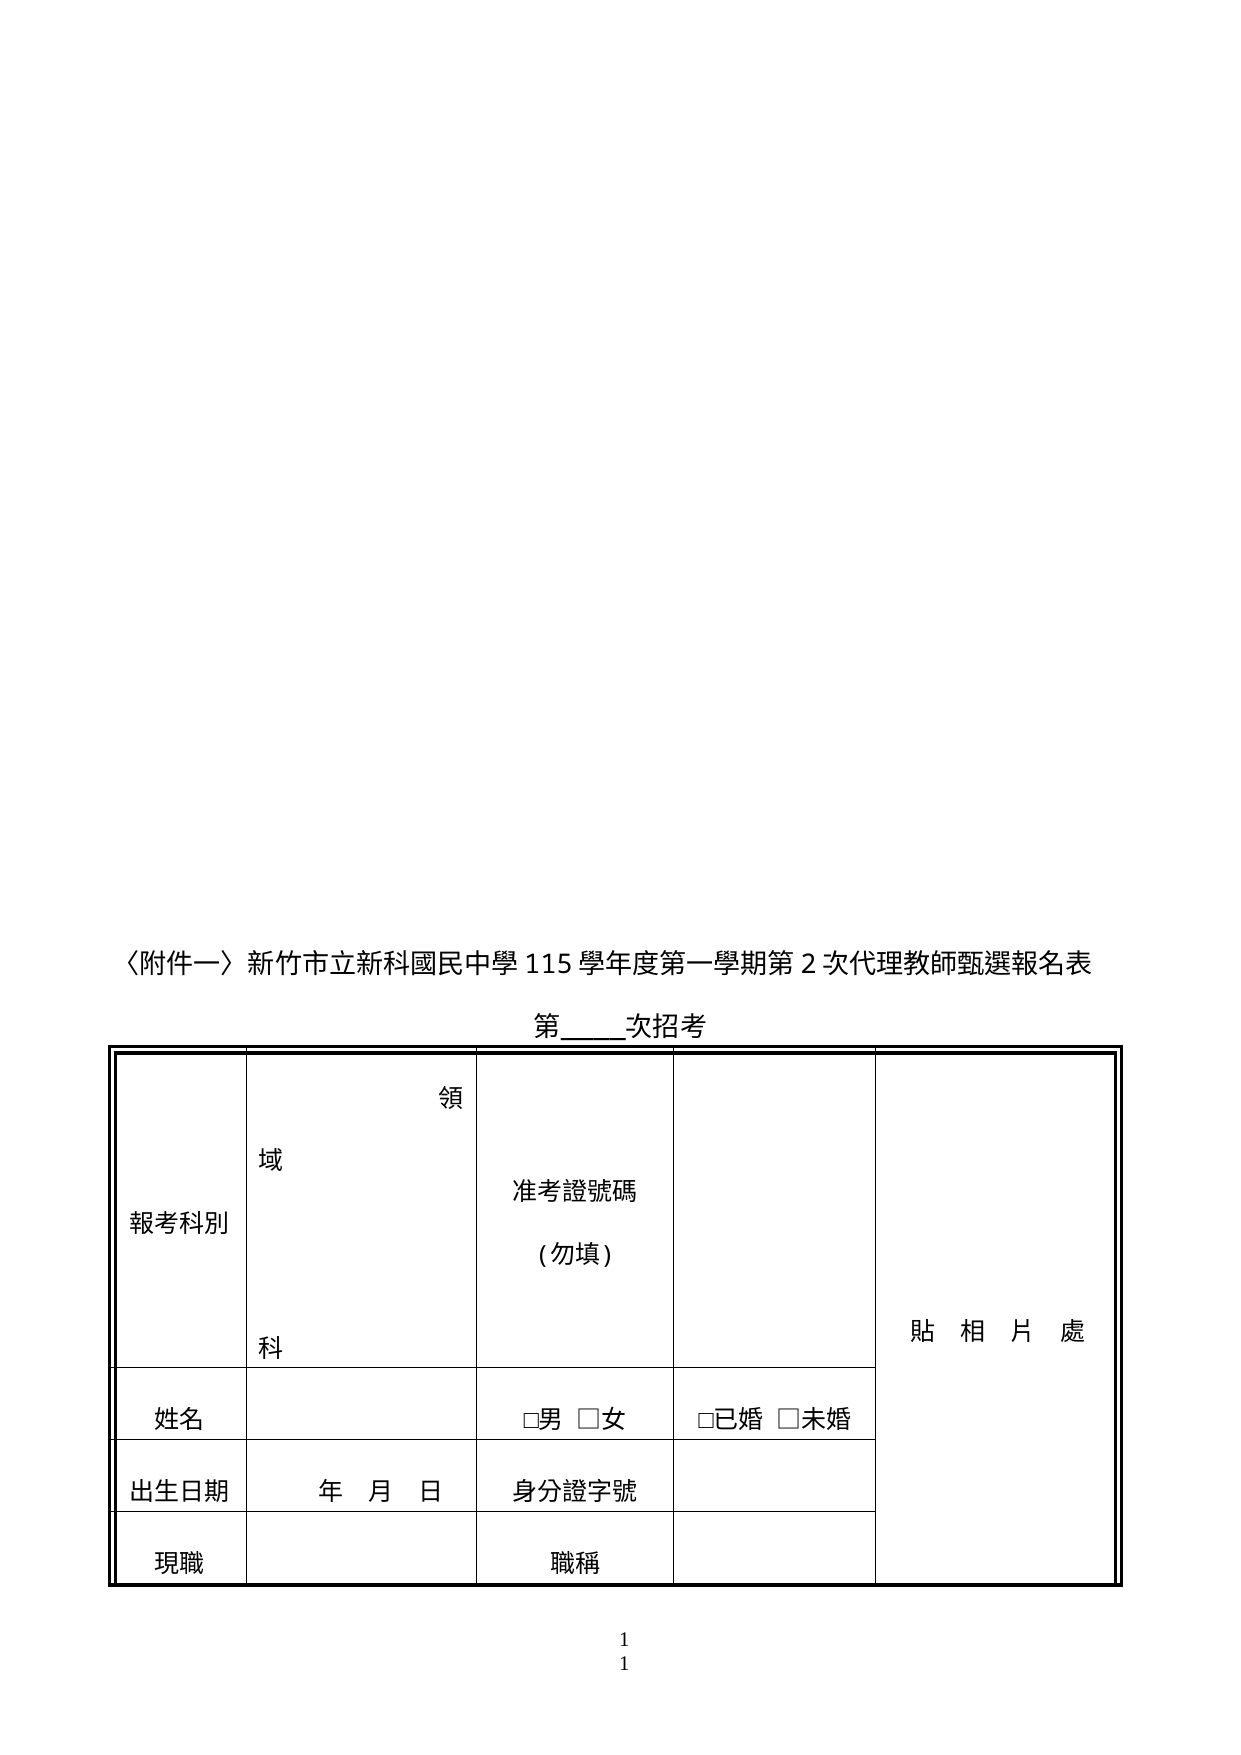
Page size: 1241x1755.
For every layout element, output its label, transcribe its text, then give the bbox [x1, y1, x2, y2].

table_cell □男 □女 [477, 1368, 673, 1439]
table_cell [674, 1440, 875, 1511]
text 〈附件一〉新竹市立新科國民中學115學年度第一學期第2次代理教師甄選報名表 [112, 920, 1128, 983]
table_cell [247, 1512, 476, 1583]
table_cell 身分證字號 [477, 1440, 673, 1511]
table_header [674, 1055, 875, 1367]
table_header 領域 科 [247, 1055, 476, 1367]
table_cell □已婚 □未婚 [674, 1368, 875, 1439]
table_cell 職稱 [477, 1512, 673, 1583]
table_header 准考證號碼 (勿填) [477, 1055, 673, 1367]
table_cell 姓名 [117, 1368, 246, 1439]
table_cell [674, 1512, 875, 1583]
table_header 貼 相 片 處 [876, 1048, 1119, 1583]
table_cell 年 月 日 [247, 1440, 476, 1511]
text 第____次招考 [112, 983, 1128, 1045]
table_cell [247, 1368, 476, 1439]
table_cell 現職 [117, 1512, 246, 1583]
table_header 報考科別 [112, 1048, 246, 1367]
table_cell 出生日期 [117, 1440, 246, 1511]
